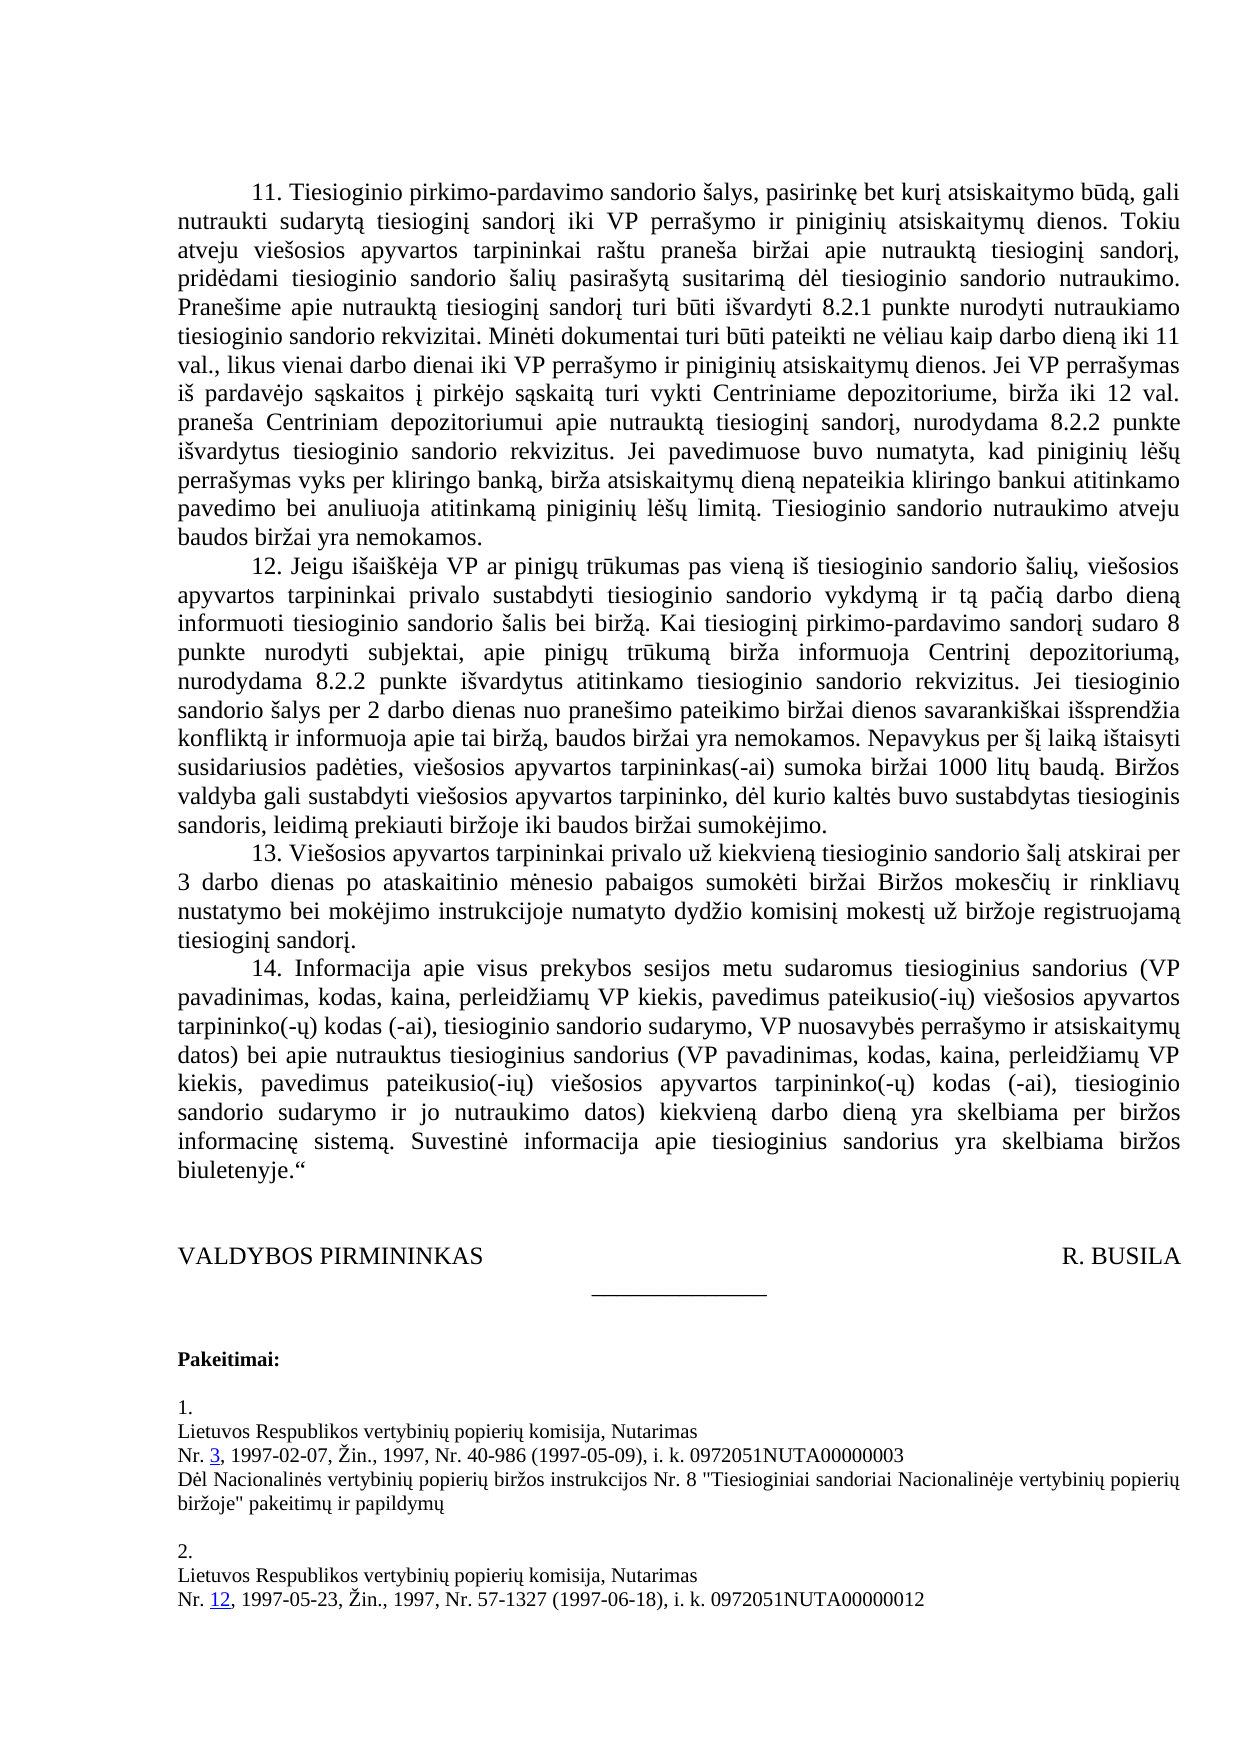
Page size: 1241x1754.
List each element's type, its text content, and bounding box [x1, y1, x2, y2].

text Lietuvos Respublikos vertybinių popierių komisija, Nutarimas [177, 1563, 1181, 1587]
text 2. [177, 1539, 1181, 1563]
text Nr. 3, 1997-02-07, Žin., 1997, Nr. 40-986 (1997-05-09), i. k. 0972051NUTA00000003 [177, 1443, 1181, 1467]
text 14. Informacija apie visus prekybos sesijos metu sudaromus tiesioginius sandorius (VP pavadinimas, kodas, kaina, perleidžiamų VP kiekis, pavedimus pateikusio(-ių) viešosios apyvartos tarpininko(-ų) kodas (-ai), tiesioginio sandorio sudarymo, VP nuosavybės perrašymo ir atsiskaitymų datos) bei apie nutrauktus tiesioginius sandorius (VP pavadinimas, kodas, kaina, perleidžiamų VP kiekis, pavedimus pateikusio(-ių) viešosios apyvartos tarpininko(-ų) kodas (-ai), tiesioginio sandorio sudarymo ir jo nutraukimo datos) kiekvieną darbo dieną yra skelbiama per biržos informacinę sistemą. Suvestinė informacija apie tiesioginius sandorius yra skelbiama biržos biuletenyje.“ [177, 953, 1181, 1183]
text ______________ [177, 1270, 1181, 1298]
text Dėl Nacionalinės vertybinių popierių biržos instrukcijos Nr. 8 "Tiesioginiai sandoriai Nacionalinėje vertybinių popierių biržoje" pakeitimų ir papildymų [177, 1467, 1181, 1515]
text Lietuvos Respublikos vertybinių popierių komisija, Nutarimas [177, 1419, 1181, 1443]
text 11. Tiesioginio pirkimo-pardavimo sandorio šalys, pasirinkę bet kurį atsiskaitymo būdą, gali nutraukti sudarytą tiesioginį sandorį iki VP perrašymo ir piniginių atsiskaitymų dienos. Tokiu atveju viešosios apyvartos tarpininkai raštu praneša biržai apie nutrauktą tiesioginį sandorį, pridėdami tiesioginio sandorio šalių pasirašytą susitarimą dėl tiesioginio sandorio nutraukimo. Pranešime apie nutrauktą tiesioginį sandorį turi būti išvardyti 8.2.1 punkte nurodyti nutraukiamo tiesioginio sandorio rekvizitai. Minėti dokumentai turi būti pateikti ne vėliau kaip darbo dieną iki 11 val., likus vienai darbo dienai iki VP perrašymo ir piniginių atsiskaitymų dienos. Jei VP perrašymas iš pardavėjo sąskaitos į pirkėjo sąskaitą turi vykti Centriniame depozitoriume, birža iki 12 val. praneša Centriniam depozitoriumui apie nutrauktą tiesioginį sandorį, nurodydama 8.2.2 punkte išvardytus tiesioginio sandorio rekvizitus. Jei pavedimuose buvo numatyta, kad piniginių lėšų perrašymas vyks per kliringo banką, birža atsiskaitymų dieną nepateikia kliringo bankui atitinkamo pavedimo bei anuliuoja atitinkamą piniginių lėšų limitą. Tiesioginio sandorio nutraukimo atveju baudos biržai yra nemokamos. [177, 177, 1181, 551]
text 1. [177, 1395, 1181, 1419]
text 13. Viešosios apyvartos tarpininkai privalo už kiekvieną tiesioginio sandorio šalį atskirai per 3 darbo dienas po ataskaitinio mėnesio pabaigos sumokėti biržai Biržos mokesčių ir rinkliavų nustatymo bei mokėjimo instrukcijoje numatyto dydžio komisinį mokestį už biržoje registruojamą tiesioginį sandorį. [177, 838, 1181, 953]
text Nr. 12, 1997-05-23, Žin., 1997, Nr. 57-1327 (1997-06-18), i. k. 0972051NUTA00000012 [177, 1587, 1181, 1611]
text 12. Jeigu išaiškėja VP ar pinigų trūkumas pas vieną iš tiesioginio sandorio šalių, viešosios apyvartos tarpininkai privalo sustabdyti tiesioginio sandorio vykdymą ir tą pačią darbo dieną informuoti tiesioginio sandorio šalis bei biržą. Kai tiesioginį pirkimo-pardavimo sandorį sudaro 8 punkte nurodyti subjektai, apie pinigų trūkumą birža informuoja Centrinį depozitoriumą, nurodydama 8.2.2 punkte išvardytus atitinkamo tiesioginio sandorio rekvizitus. Jei tiesioginio sandorio šalys per 2 darbo dienas nuo pranešimo pateikimo biržai dienos savarankiškai išsprendžia konfliktą ir informuoja apie tai biržą, baudos biržai yra nemokamos. Nepavykus per šį laiką ištaisyti susidariusios padėties, viešosios apyvartos tarpininkas(-ai) sumoka biržai 1000 litų baudą. Biržos valdyba gali sustabdyti viešosios apyvartos tarpininko, dėl kurio kaltės buvo sustabdytas tiesioginis sandoris, leidimą prekiauti biržoje iki baudos biržai sumokėjimo. [177, 551, 1181, 838]
text Pakeitimai: [177, 1347, 1181, 1371]
text VALDYBOS PIRMININKAS R. BUSILA [177, 1241, 1181, 1270]
